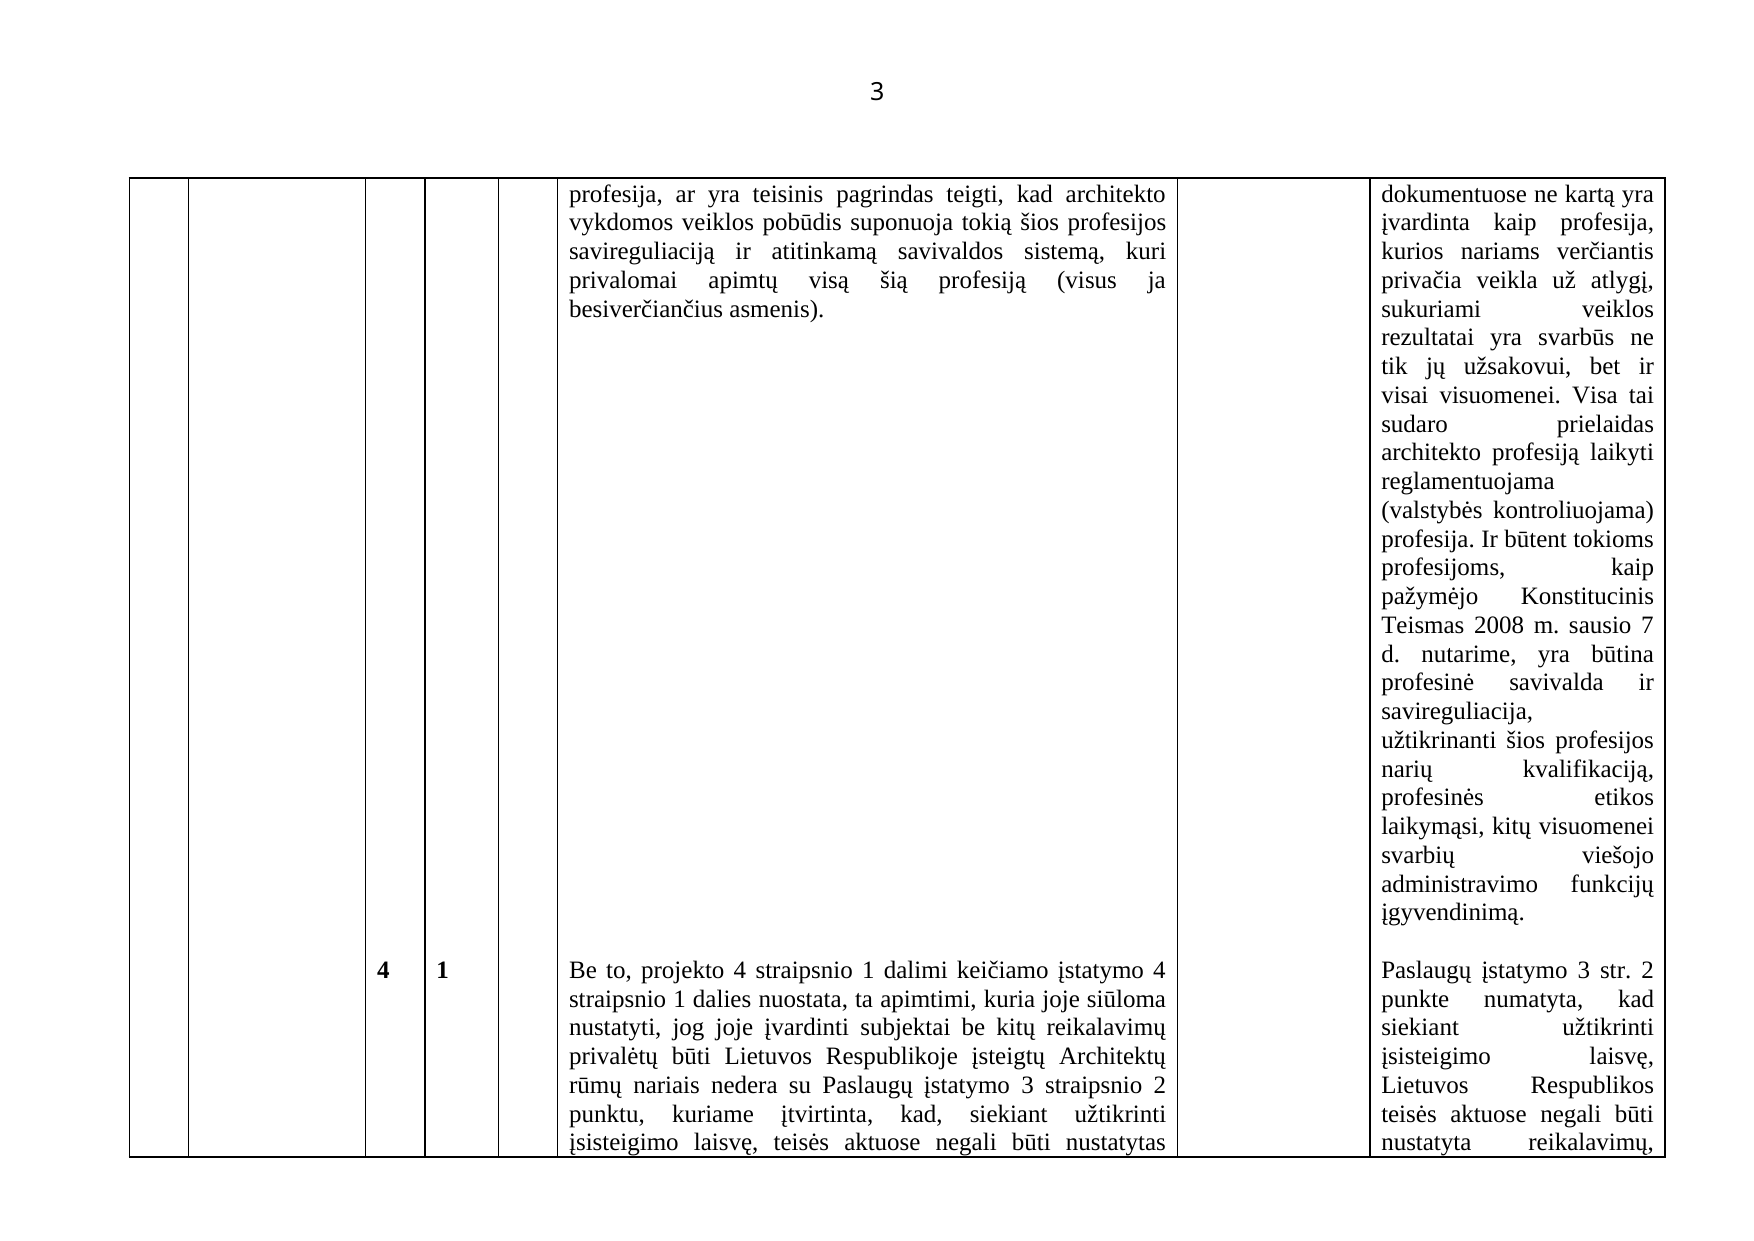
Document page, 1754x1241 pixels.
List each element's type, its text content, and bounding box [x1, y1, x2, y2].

table_cell 4 [366, 179, 424, 1156]
table_cell [130, 179, 188, 1156]
table_cell dokumentuose ne kartą yra įvardinta kaip profesija, kurios nariams verčiantis privačia veikla už atlygį, sukuriami veiklos rezultatai yra svarbūs ne tik jų užsakovui, bet ir visai visuomenei. Visa tai sudaro prielaidas architekto profesiją laikyti reglamentuojama (valstybės kontroliuojama) profesija. Ir būtent tokioms profesijoms, kaip pažymėjo Konstitucinis Teismas 2008 m. sausio 7 d. nutarime, yra būtina profesinė savivalda ir savireguliacija, užtikrinanti šios profesijos narių kvalifikaciją, profesinės etikos laikymąsi, kitų visuomenei svarbių viešojo administravimo funkcijų įgyvendinimą. Paslaugų įstatymo 3 str. 2 punkte numatyta, kad siekiant užtikrinti įsisteigimo laisvę, Lietuvos Respublikos teisės aktuose negali būti nustatyta reikalavimų, [1371, 179, 1664, 1156]
table_cell 1 [426, 179, 498, 1156]
table_cell [1178, 179, 1369, 1156]
table_cell [189, 179, 365, 1156]
table_cell profesija, ar yra teisinis pagrindas teigti, kad architekto vykdomos veiklos pobūdis suponuoja tokią šios profesijos savireguliaciją ir atitinkamą savivaldos sistemą, kuri privalomai apimtų visą šią profesiją (visus ja besiverčiančius asmenis). Be to, projekto 4 straipsnio 1 dalimi keičiamo įstatymo 4 straipsnio 1 dalies nuostata, ta apimtimi, kuria joje siūloma nustatyti, jog joje įvardinti subjektai be kitų reikalavimų privalėtų būti Lietuvos Respublikoje įsteigtų Architektų rūmų nariais nedera su Paslaugų įstatymo 3 straipsnio 2 punktu, kuriame įtvirtinta, kad, siekiant užtikrinti įsisteigimo laisvę, teisės aktuose negali būti nustatytas [558, 179, 1177, 1156]
table_cell [499, 179, 557, 1156]
